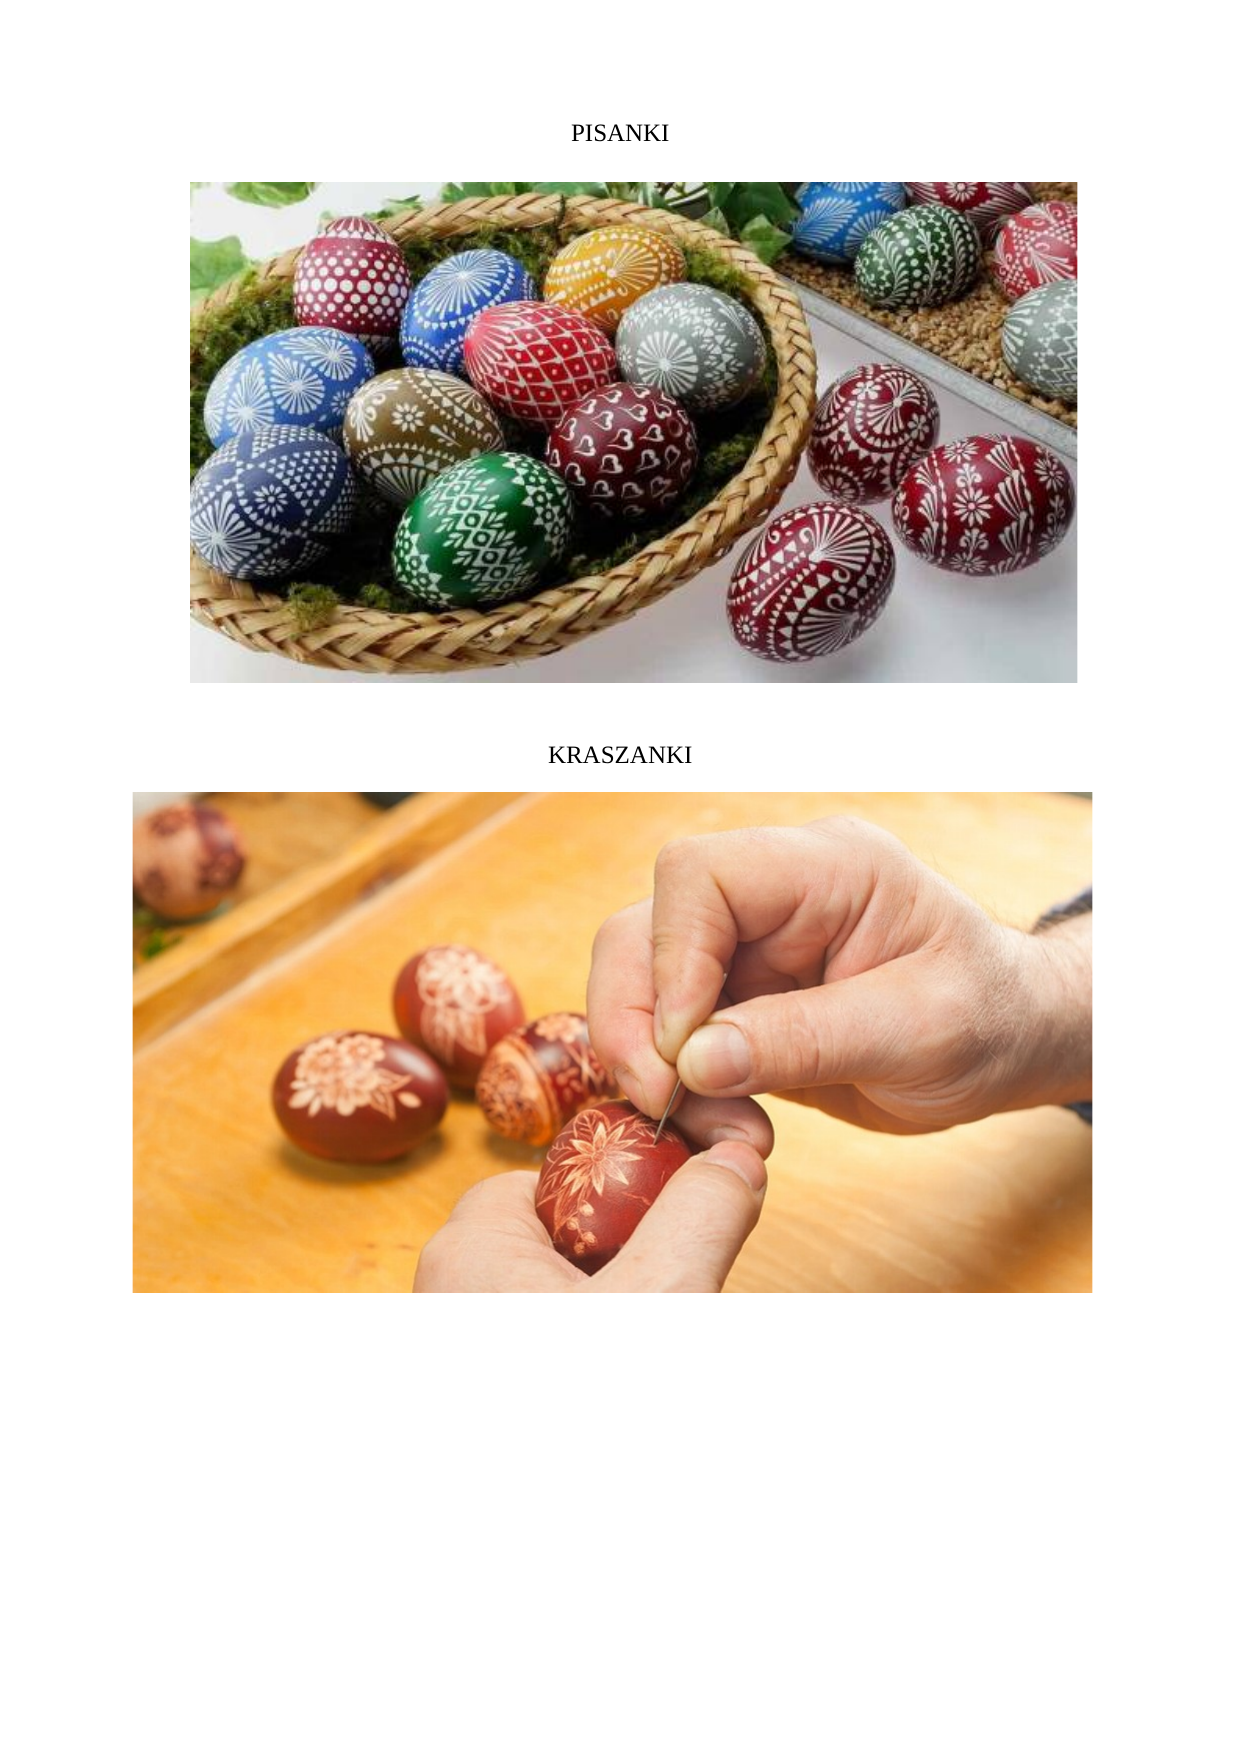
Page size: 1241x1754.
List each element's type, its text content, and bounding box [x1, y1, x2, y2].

picture [190, 182, 1078, 683]
text KRASZANKI [118, 740, 1122, 769]
picture [132, 792, 1093, 1293]
text PISANKI [118, 118, 1122, 147]
